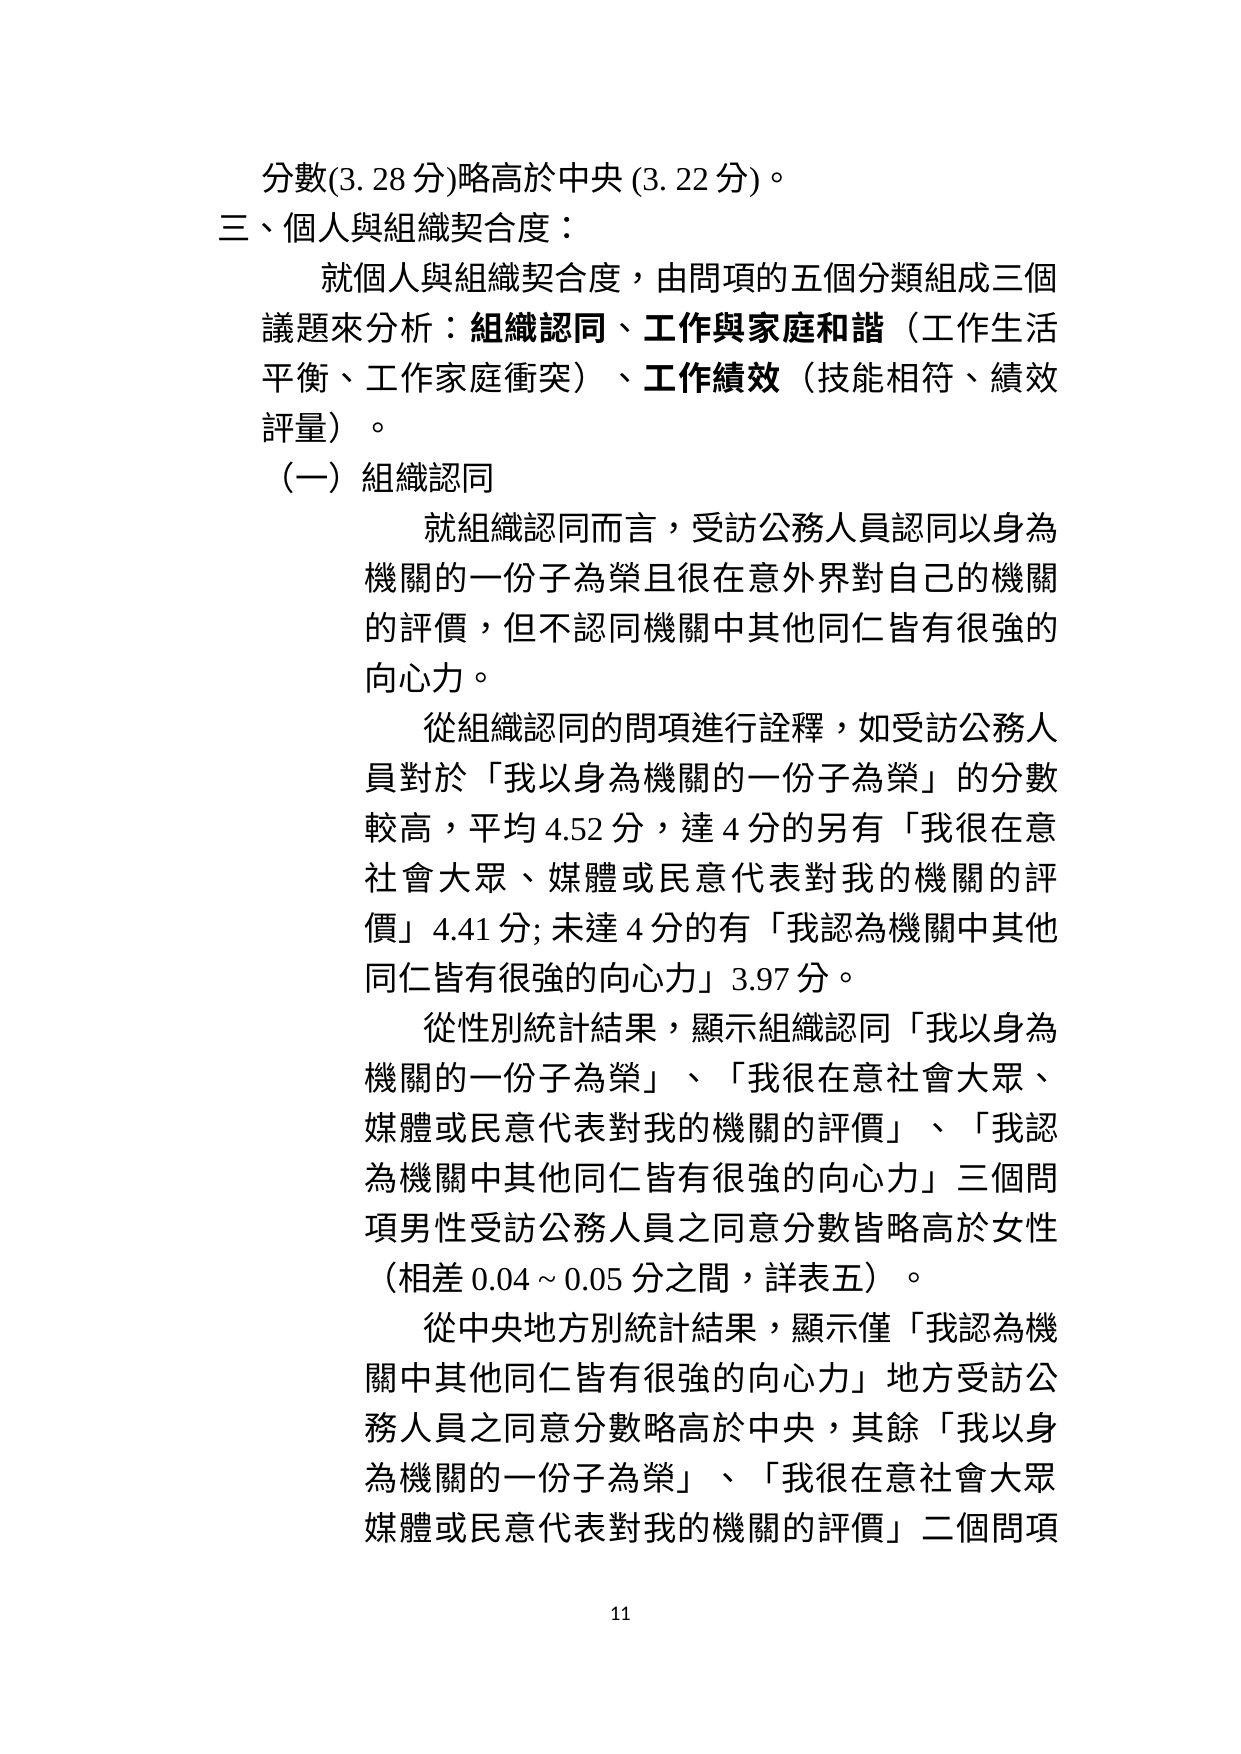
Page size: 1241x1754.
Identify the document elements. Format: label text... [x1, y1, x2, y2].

text 就組織認同而言，受訪公務人員認同以身為機關的一份子為榮且很在意外界對自己的機關的評價，但不認同機關中其他同仁皆有很強的向心力。 [364, 500, 1059, 700]
text 分數(3. 28分)略高於中央 (3. 22分)。 [261, 150, 1059, 200]
text 從組織認同的問項進行詮釋，如受訪公務人員對於「我以身為機關的一份子為榮」的分數較高，平均4.52分，達4分的另有「我很在意社會大眾、媒體或民意代表對我的機關的評價」4.41分; 未達4分的有「我認為機關中其他同仁皆有很強的向心力」3.97分。 [364, 700, 1059, 1000]
text 就個人與組織契合度，由問項的五個分類組成三個議題來分析：組織認同、工作與家庭和諧（工作生活平衡、工作家庭衝突）、工作績效（技能相符、績效評量）。 [261, 250, 1059, 450]
text 從中央地方別統計結果，顯示僅「我認為機關中其他同仁皆有很強的向心力」地方受訪公務人員之同意分數略高於中央，其餘「我以身為機關的一份子為榮」、「我很在意社會大眾、媒體或民意代表對我的機關的評價」二個問項中央受訪公務人員之同意分數略高於地方（僅相差0.04 ~0.08 分之間，詳表六）。 [364, 1300, 1059, 1550]
text 三、個人與組織契合度： [217, 200, 1059, 250]
text 從性別統計結果，顯示組織認同「我以身為機關的一份子為榮」、「我很在意社會大眾、媒體或民意代表對我的機關的評價」、「我認為機關中其他同仁皆有很強的向心力」三個問項男性受訪公務人員之同意分數皆略高於女性（相差0.04 ~ 0.05 分之間，詳表五）。 [364, 1000, 1059, 1300]
text （一）組織認同 [261, 450, 1059, 500]
